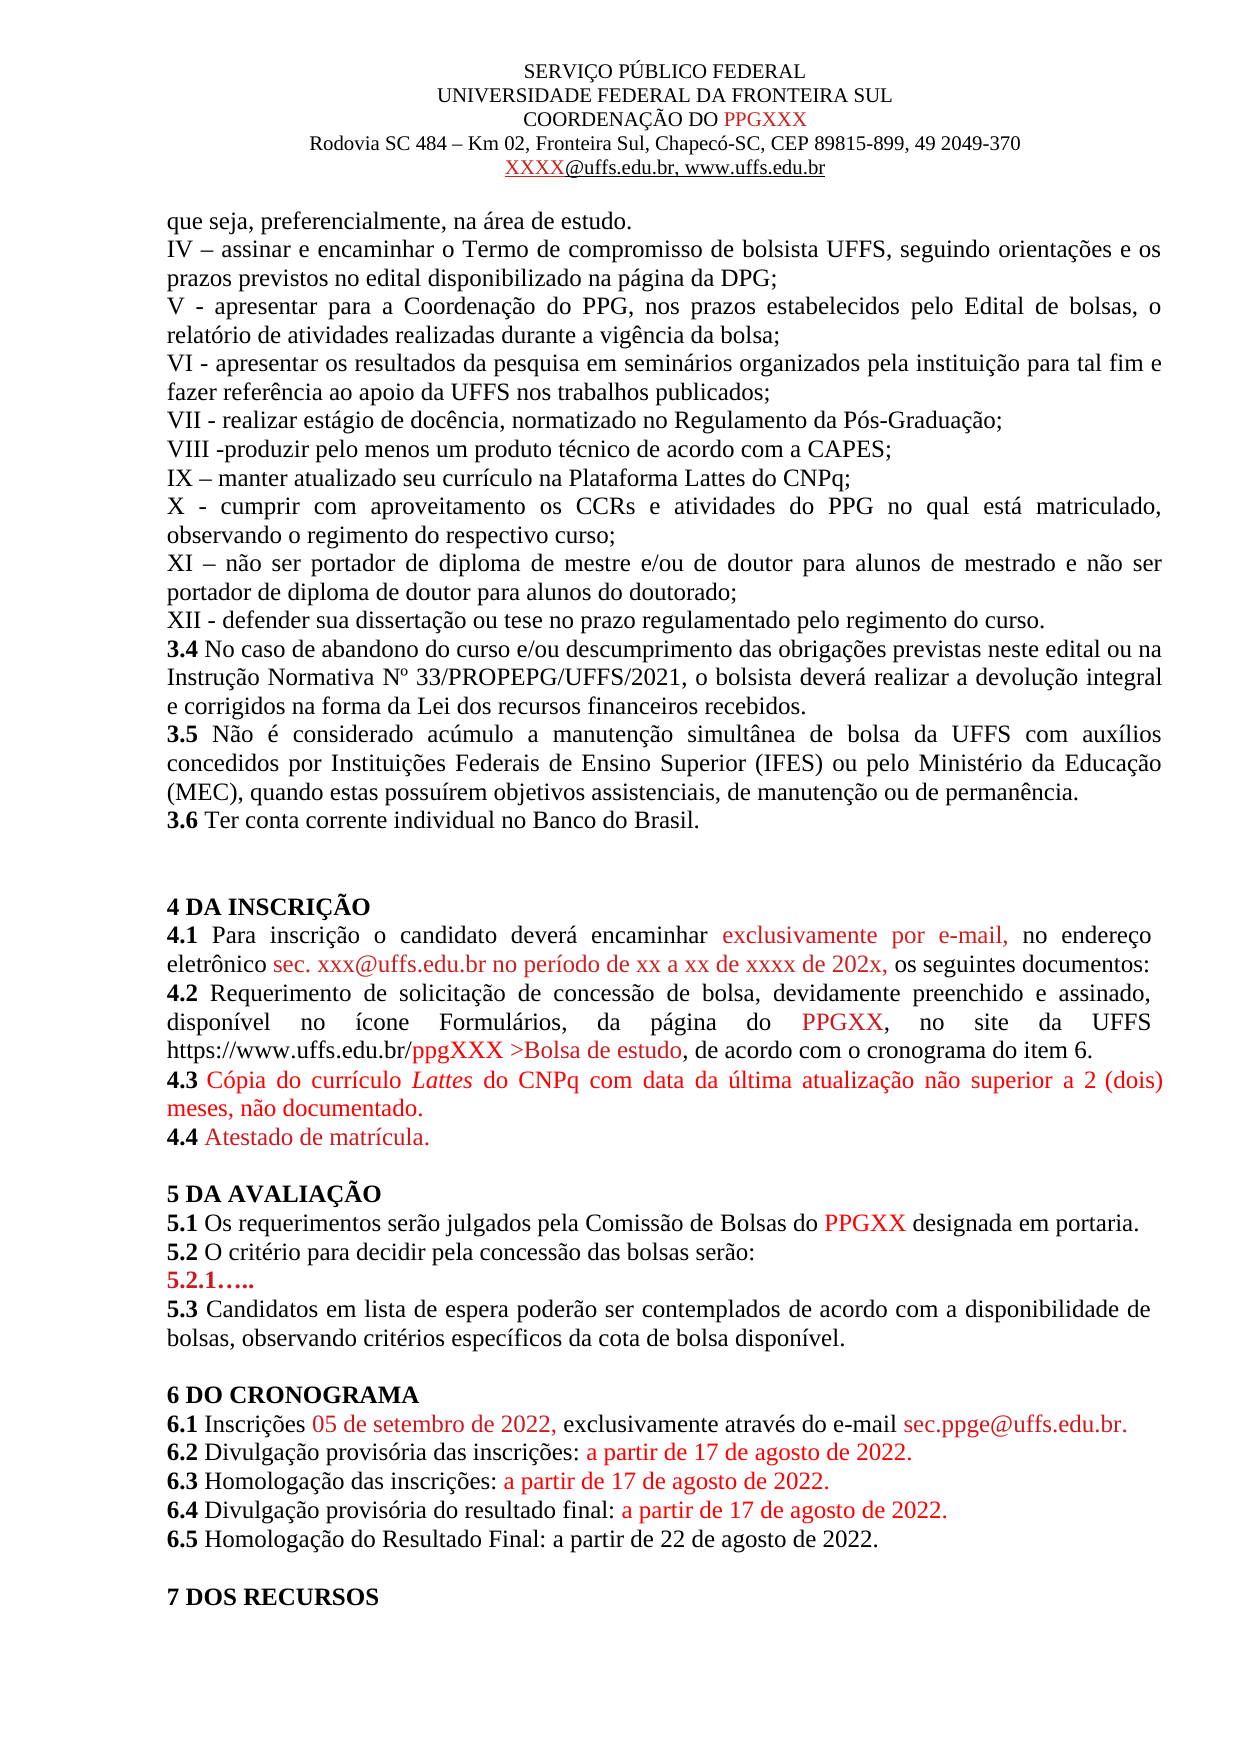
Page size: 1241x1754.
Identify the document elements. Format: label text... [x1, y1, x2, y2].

list 5.2.1….. [167, 1265, 1152, 1294]
subtitle 3.6 Ter conta corrente individual no Banco do Brasil. [167, 806, 1163, 834]
list 5.2 O critério para decidir pela concessão das bolsas serão: [167, 1237, 1152, 1265]
subtitle que seja, preferencialmente, na área de estudo. [167, 206, 1163, 235]
subtitle 5 DA AVALIAÇÃO [167, 1180, 1163, 1208]
list 5.3 Candidatos em lista de espera poderão ser contemplados de acordo com a disponibilidade de bolsas, observando critérios específicos da cota de bolsa disponível. [167, 1294, 1151, 1352]
text 7 DOS RECURSOS [167, 1582, 1163, 1611]
subtitle X - cumprir com aproveitamento os CCRs e atividades do PPG no qual está matriculado, observando o regimento do respectivo curso; [167, 492, 1163, 549]
list 4.3 Cópia do currículo Lattes do CNPq com data da última atualização não superior a 2 (dois) meses, não documentado. [167, 1065, 1163, 1122]
subtitle V - apresentar para a Coordenação do PPG, nos prazos estabelecidos pelo Edital de bolsas, o relatório de atividades realizadas durante a vigência da bolsa; [167, 292, 1163, 349]
list 4.2 Requerimento de solicitação de concessão de bolsa, devidamente preenchido e assinado, disponível no ícone Formulários, da página do PPGXX, no site da UFFS https://www.uffs.edu.br/ppgXXX >Bolsa de estudo, de acordo com o cronograma do item 6. [167, 978, 1152, 1064]
subtitle VIII -produzir pelo menos um produto técnico de acordo com a CAPES; [167, 435, 1163, 463]
list 6.1 Inscrições 05 de setembro de 2022, exclusivamente através do e-mail sec.ppge@uffs.edu.br. [167, 1409, 1152, 1437]
subtitle XI – não ser portador de diploma de mestre e/ou de doutor para alunos de mestrado e não ser portador de diploma de doutor para alunos do doutorado; [167, 549, 1163, 606]
subtitle VI - apresentar os resultados da pesquisa em seminários organizados pela instituição para tal fim e fazer referência ao apoio da UFFS nos trabalhos publicados; [167, 349, 1163, 406]
list 5.1 Os requerimentos serão julgados pela Comissão de Bolsas do PPGXX designada em portaria. [167, 1208, 1163, 1237]
subtitle 3.5 Não é considerado acúmulo a manutenção simultânea de bolsa da UFFS com auxílios concedidos por Instituições Federais de Ensino Superior (IFES) ou pelo Ministério da Educação (MEC), quando estas possuírem objetivos assistenciais, de manutenção ou de permanência. [167, 720, 1163, 806]
text 6.4 Divulgação provisória do resultado final: a partir de 17 de agosto de 2022. [167, 1495, 1163, 1524]
list 6.3 Homologação das inscrições: a partir de 17 de agosto de 2022. [167, 1466, 1163, 1495]
subtitle 4 DA INSCRIÇÃO [167, 892, 1163, 921]
subtitle IX – manter atualizado seu currículo na Plataforma Lattes do CNPq; [167, 463, 1163, 492]
text 6.5 Homologação do Resultado Final: a partir de 22 de agosto de 2022. [167, 1524, 1163, 1553]
subtitle 6 DO CRONOGRAMA [167, 1380, 1163, 1409]
subtitle XII - defender sua dissertação ou tese no prazo regulamentado pelo regimento do curso. [167, 606, 1163, 634]
list 6.2 Divulgação provisória das inscrições: a partir de 17 de agosto de 2022. [167, 1437, 1163, 1466]
subtitle IV – assinar e encaminhar o Termo de compromisso de bolsista UFFS, seguindo orientações e os prazos previstos no edital disponibilizado na página da DPG; [167, 235, 1163, 292]
subtitle VII - realizar estágio de docência, normatizado no Regulamento da Pós-Graduação; [167, 406, 1163, 435]
list 4.1 Para inscrição o candidato deverá encaminhar exclusivamente por e-mail, no endereço eletrônico sec. xxx@uffs.edu.br no período de xx a xx de xxxx de 202x, os seguintes documentos: [167, 921, 1152, 978]
subtitle 3.4 No caso de abandono do curso e/ou descumprimento das obrigações previstas neste edital ou na Instrução Normativa Nº 33/PROPEPG/UFFS/2021, o bolsista deverá realizar a devolução integral e corrigidos na forma da Lei dos recursos financeiros recebidos. [167, 634, 1163, 720]
list 4.4 Atestado de matrícula. [167, 1122, 1151, 1151]
